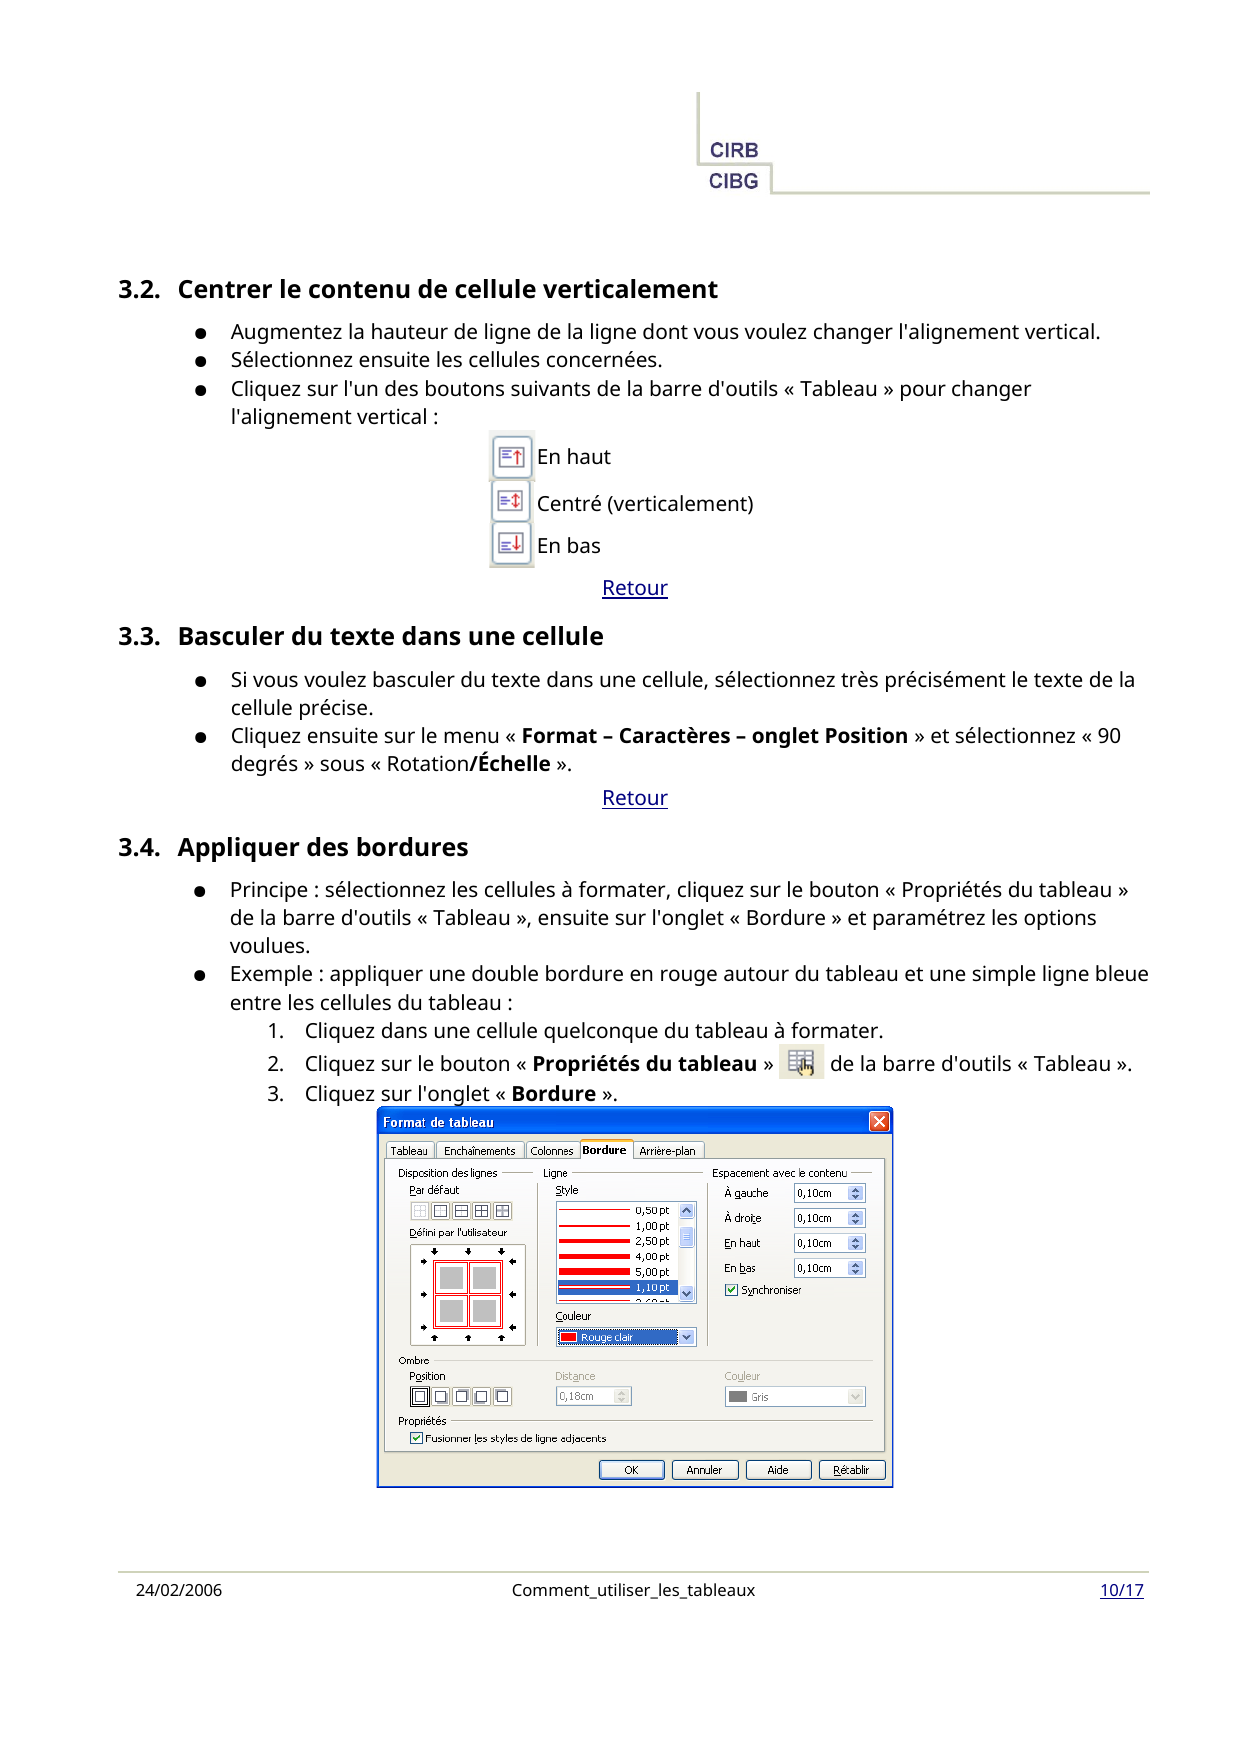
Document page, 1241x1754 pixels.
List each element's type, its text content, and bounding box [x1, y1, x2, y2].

picture [779, 1044, 825, 1079]
list Augmentez la hauteur de ligne de la ligne dont vous voulez changer l'alignement vertical. [193, 317, 1152, 345]
list Cliquez sur le bouton « Propriétés du tableau » [267, 1044, 779, 1079]
list Si vous voulez basculer du texte dans une cellule, sélectionnez très précisément le texte de la cellule précise. [193, 665, 1152, 721]
table_header Retour [118, 568, 1152, 607]
subtitle Centrer le contenu de cellule verticalement [118, 271, 1152, 305]
list de la barre d'outils « Tableau ». [825, 1044, 1152, 1079]
list Exemple : appliquer une double bordure en rouge autour du tableau et une simple ligne bleue entre les cellules du tableau : [192, 959, 1152, 1016]
list Sélectionnez ensuite les cellules concernées. [193, 345, 1152, 374]
list Cliquez sur l'onglet « Bordure ». [267, 1079, 1152, 1107]
table_header Retour [118, 778, 1152, 817]
subtitle Basculer du texte dans une cellule [118, 619, 1152, 653]
subtitle Appliquer des bordures [118, 829, 1152, 863]
picture [609, 92, 1150, 214]
table_cell Centré (verticalement) [537, 482, 782, 524]
table_cell En bas [537, 524, 782, 568]
picture [488, 430, 536, 568]
table_header En haut [537, 430, 782, 482]
list Cliquez sur l'un des boutons suivants de la barre d'outils « Tableau » pour changer l'alignement vertical : [193, 374, 1152, 430]
list Principe : sélectionnez les cellules à formater, cliquez sur le bouton « Propriétés du tableau » de la barre d'outils « Tableau », ensuite sur l'onglet « Bordure » et paramétrez les options voulues. [192, 875, 1152, 959]
list Cliquez dans une cellule quelconque du tableau à formater. [267, 1016, 1152, 1044]
picture [376, 1106, 894, 1488]
list Cliquez ensuite sur le menu « Format – Caractères – onglet Position » et sélectionnez « 90 degrés » sous « Rotation/Échelle ». [193, 721, 1152, 778]
